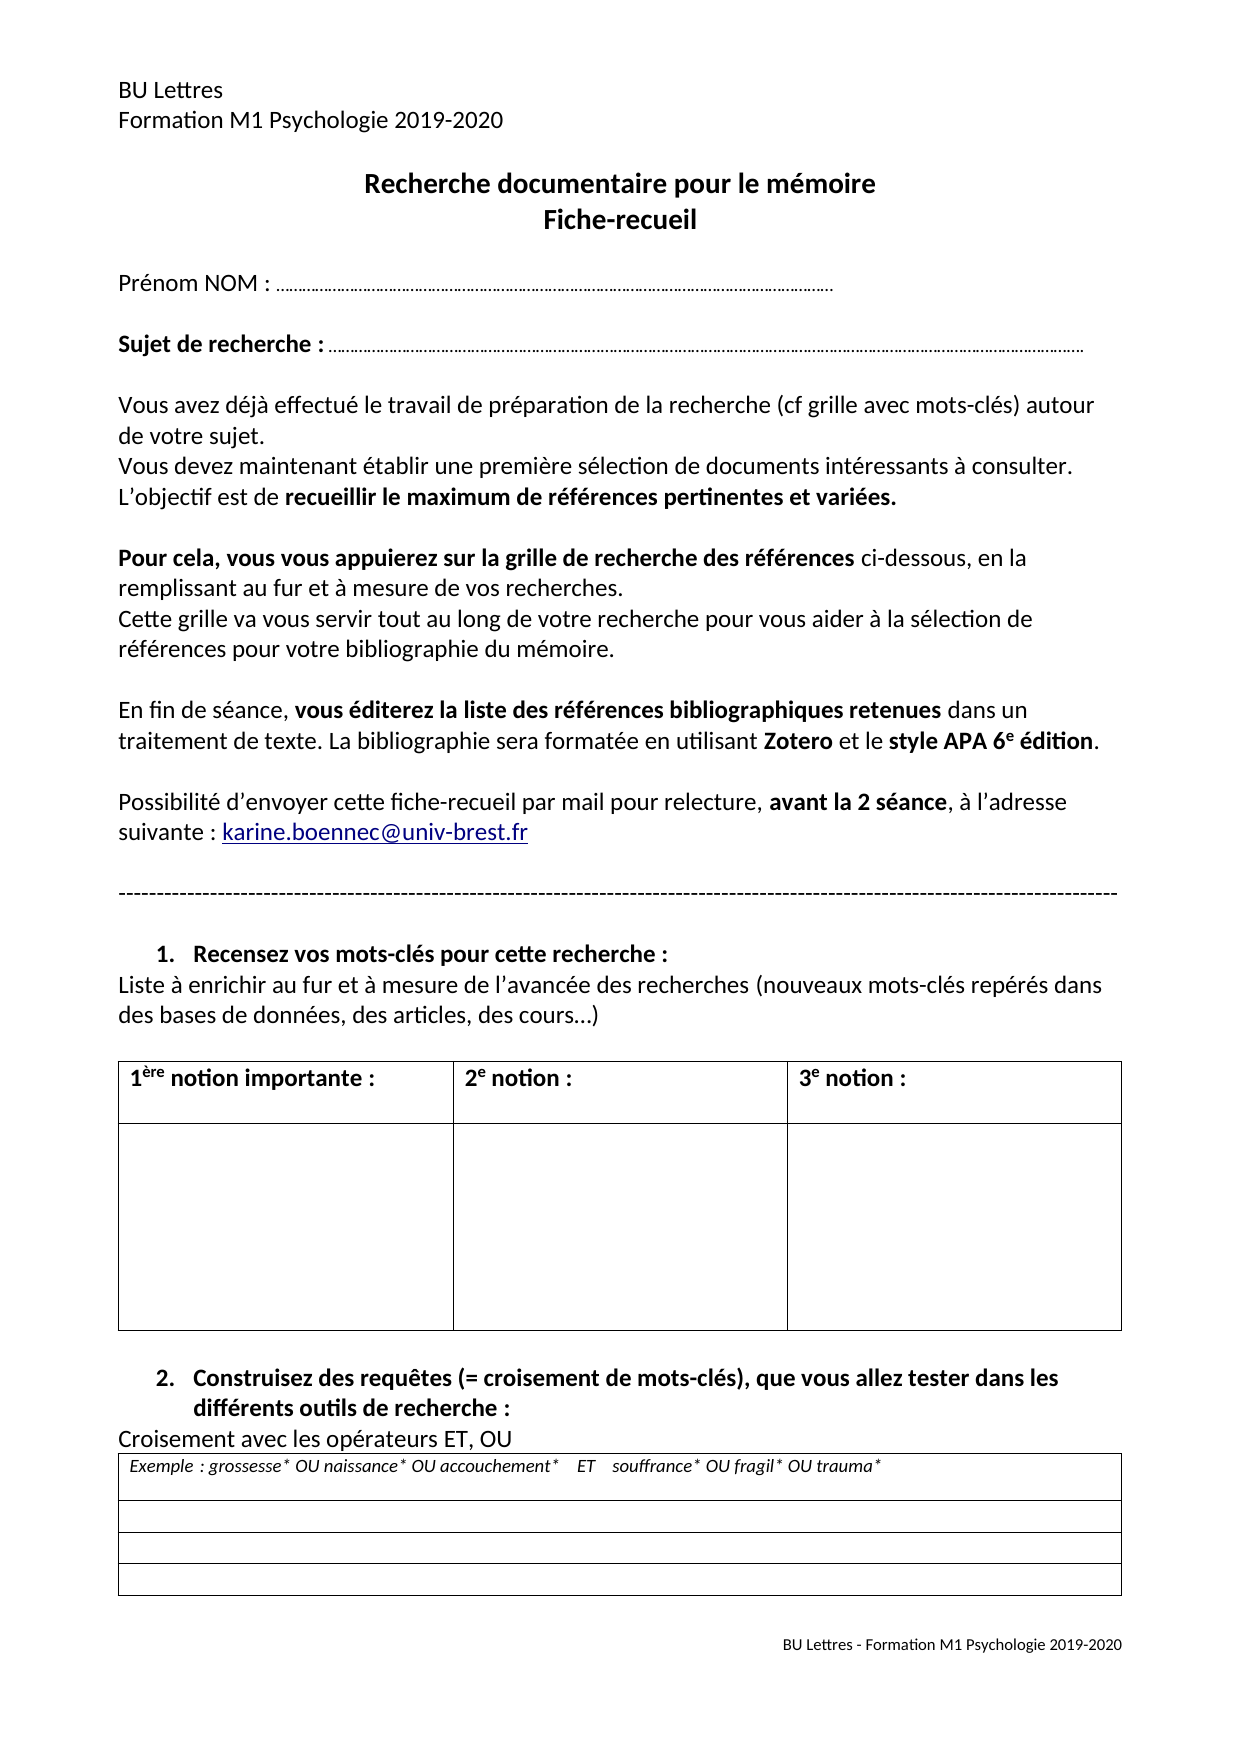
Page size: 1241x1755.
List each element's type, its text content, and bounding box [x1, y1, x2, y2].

table_cell [788, 1124, 1121, 1330]
text Pour cela, vous vous appuierez sur la grille de recherche des références ci-dessous, en la remplissant au fur et à mesure de vos recherches. [118, 542, 1122, 603]
text Sujet de recherche : …………………………………………………………………………………………………………………………………………………………. [118, 328, 1122, 359]
table_cell [119, 1564, 1121, 1595]
table_cell [119, 1124, 453, 1330]
text BU Lettres [118, 74, 1122, 104]
text Prénom NOM : ………………………………………………………………………………………………………………… [118, 267, 1122, 298]
list Recensez vos mots-clés pour cette recherche : [156, 939, 1122, 969]
text Vous devez maintenant établir une première sélection de documents intéressants à consulter. [118, 450, 1122, 481]
text Possibilité d’envoyer cette fiche-recueil par mail pour relecture, avant la 2 séance, à l’adresse suivante : karine.boennec@univ-brest.fr [118, 786, 1122, 847]
text L’objectif est de recueillir le maximum de références pertinentes et variées. [118, 481, 1122, 511]
table_header 2e notion : [454, 1062, 787, 1123]
text Formation M1 Psychologie 2019-2020 [118, 104, 1122, 135]
table_cell [119, 1533, 1121, 1563]
table_cell [119, 1501, 1121, 1532]
text ----------------------------------------------------------------------------------------------------------------------------------- [118, 878, 1122, 908]
list Construisez des requêtes (= croisement de mots-clés), que vous allez tester dans les différents outils de recherche : [156, 1362, 1122, 1423]
table_header 3e notion : [788, 1062, 1121, 1123]
text Recherche documentaire pour le mémoire [118, 165, 1122, 201]
text Liste à enrichir au fur et à mesure de l’avancée des recherches (nouveaux mots-clés repérés dans des bases de données, des articles, des cours…) [118, 969, 1122, 1030]
text Fiche-recueil [118, 201, 1122, 237]
table_header 1ère notion importante : [119, 1062, 453, 1123]
text En fin de séance, vous éditerez la liste des références bibliographiques retenues dans un traitement de texte. La bibliographie sera formatée en utilisant Zotero et le style APA 6e édition. [118, 694, 1122, 756]
text Cette grille va vous servir tout au long de votre recherche pour vous aider à la sélection de références pour votre bibliographie du mémoire. [118, 603, 1122, 664]
table_header Exemple : grossesse* OU naissance* OU accouchement* ET souffrance* OU fragil* OU trauma* [119, 1454, 1121, 1500]
table_cell [454, 1124, 787, 1330]
text Croisement avec les opérateurs ET, OU [118, 1423, 1122, 1453]
text Vous avez déjà effectué le travail de préparation de la recherche (cf grille avec mots-clés) autour de votre sujet. [118, 389, 1122, 450]
